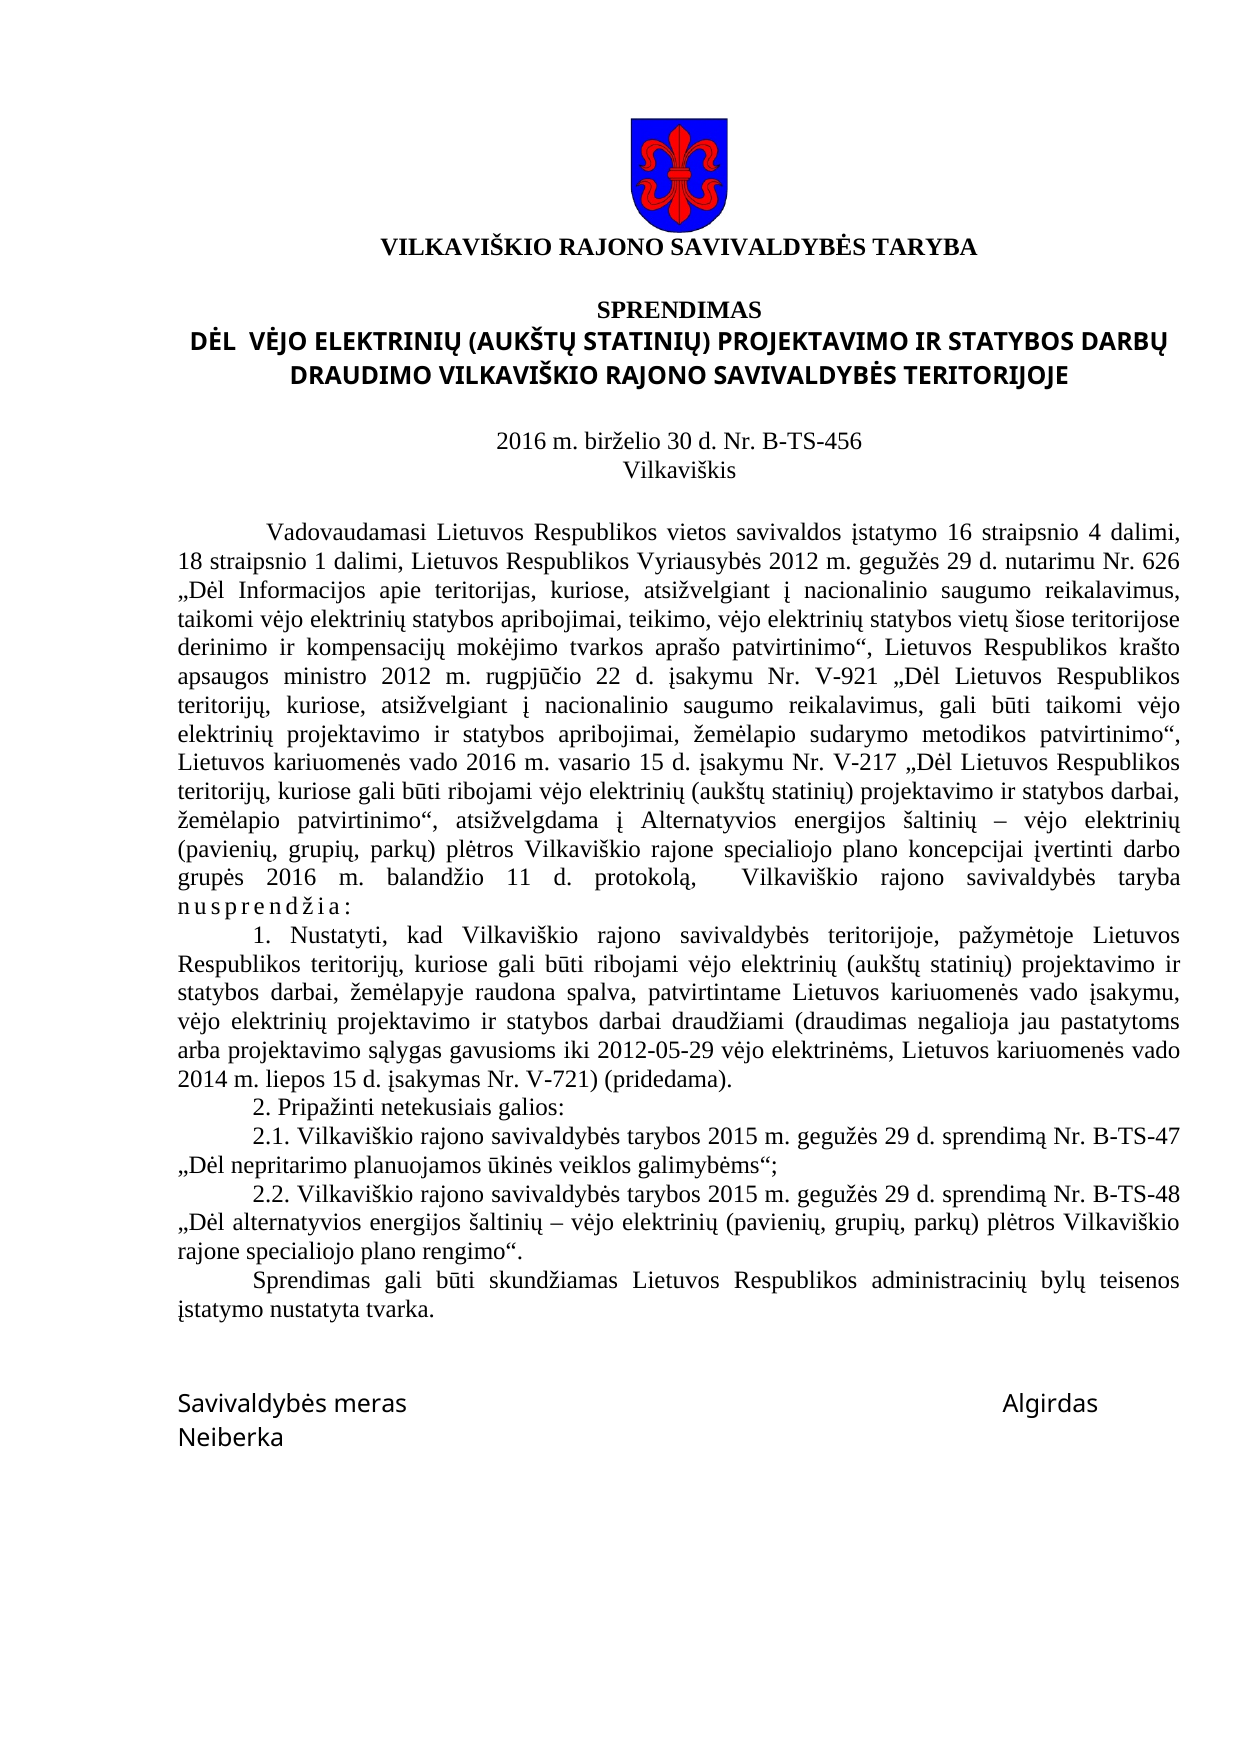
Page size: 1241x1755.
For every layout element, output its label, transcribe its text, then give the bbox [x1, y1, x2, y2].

text Dėl vėjo elektrinių (aukštų statinių) projektavimo ir statybos darbŲ DRAUDIMO VILKAVIŠKIO RAJONO SAVIVALDYBĖS TERITORIJOJE [177, 324, 1181, 392]
text 2016 m. birželio 30 d. Nr. B-TS-456 [177, 426, 1181, 455]
text Sprendimas gali būti skundžiamas Lietuvos Respublikos administracinių bylų teisenos įstatymo nustatyta tvarka. [177, 1265, 1181, 1322]
text 2. Pripažinti netekusiais galios: [177, 1092, 1181, 1121]
text VILKAVIŠKIO RAJONO SAVIVALDYBĖS TARYBA [177, 232, 1181, 261]
text 2.1. Vilkaviškio rajono savivaldybės tarybos 2015 m. gegužės 29 d. sprendimą Nr. B-TS-47 „Dėl nepritarimo planuojamos ūkinės veiklos galimybėms“; [177, 1121, 1181, 1179]
text Vadovaudamasi Lietuvos Respublikos vietos savivaldos įstatymo 16 straipsnio 4 dalimi, 18 straipsnio 1 dalimi, Lietuvos Respublikos Vyriausybės 2012 m. gegužės 29 d. nutarimu Nr. 626 „Dėl Informacijos apie teritorijas, kuriose, atsižvelgiant į nacionalinio saugumo reikalavimus, taikomi vėjo elektrinių statybos apribojimai, teikimo, vėjo elektrinių statybos vietų šiose teritorijose derinimo ir kompensacijų mokėjimo tvarkos aprašo patvirtinimo“, Lietuvos Respublikos krašto apsaugos ministro 2012 m. rugpjūčio 22 d. įsakymu Nr. V-921 „Dėl Lietuvos Respublikos teritorijų, kuriose, atsižvelgiant į nacionalinio saugumo reikalavimus, gali būti taikomi vėjo elektrinių projektavimo ir statybos apribojimai, žemėlapio sudarymo metodikos patvirtinimo“, Lietuvos kariuomenės vado 2016 m. vasario 15 d. įsakymu Nr. V-217 „Dėl Lietuvos Respublikos teritorijų, kuriose gali būti ribojami vėjo elektrinių (aukštų statinių) projektavimo ir statybos darbai, žemėlapio patvirtinimo“, atsižvelgdama į Alternatyvios energijos šaltinių – vėjo elektrinių (pavienių, grupių, parkų) plėtros Vilkaviškio rajone specialiojo plano koncepcijai įvertinti darbo grupės 2016 m. balandžio 11 d. protokolą, Vilkaviškio rajono savivaldybės taryba nusprendžia: [177, 517, 1181, 920]
text SpREndimas [177, 295, 1181, 324]
text Vilkaviškis [177, 455, 1181, 483]
text Savivaldybės meras Algirdas Neiberka [177, 1385, 1181, 1453]
text 1. Nustatyti, kad Vilkaviškio rajono savivaldybės teritorijoje, pažymėtoje Lietuvos Respublikos teritorijų, kuriose gali būti ribojami vėjo elektrinių (aukštų statinių) projektavimo ir statybos darbai, žemėlapyje raudona spalva, patvirtintame Lietuvos kariuomenės vado įsakymu, vėjo elektrinių projektavimo ir statybos darbai draudžiami (draudimas negalioja jau pastatytoms arba projektavimo sąlygas gavusioms iki 2012-05-29 vėjo elektrinėms, Lietuvos kariuomenės vado 2014 m. liepos 15 d. įsakymas Nr. V-721) (pridedama). [177, 920, 1181, 1092]
text 2.2. Vilkaviškio rajono savivaldybės tarybos 2015 m. gegužės 29 d. sprendimą Nr. B-TS-48 „Dėl alternatyvios energijos šaltinių – vėjo elektrinių (pavienių, grupių, parkų) plėtros Vilkaviškio rajone specialiojo plano rengimo“. [177, 1179, 1181, 1265]
